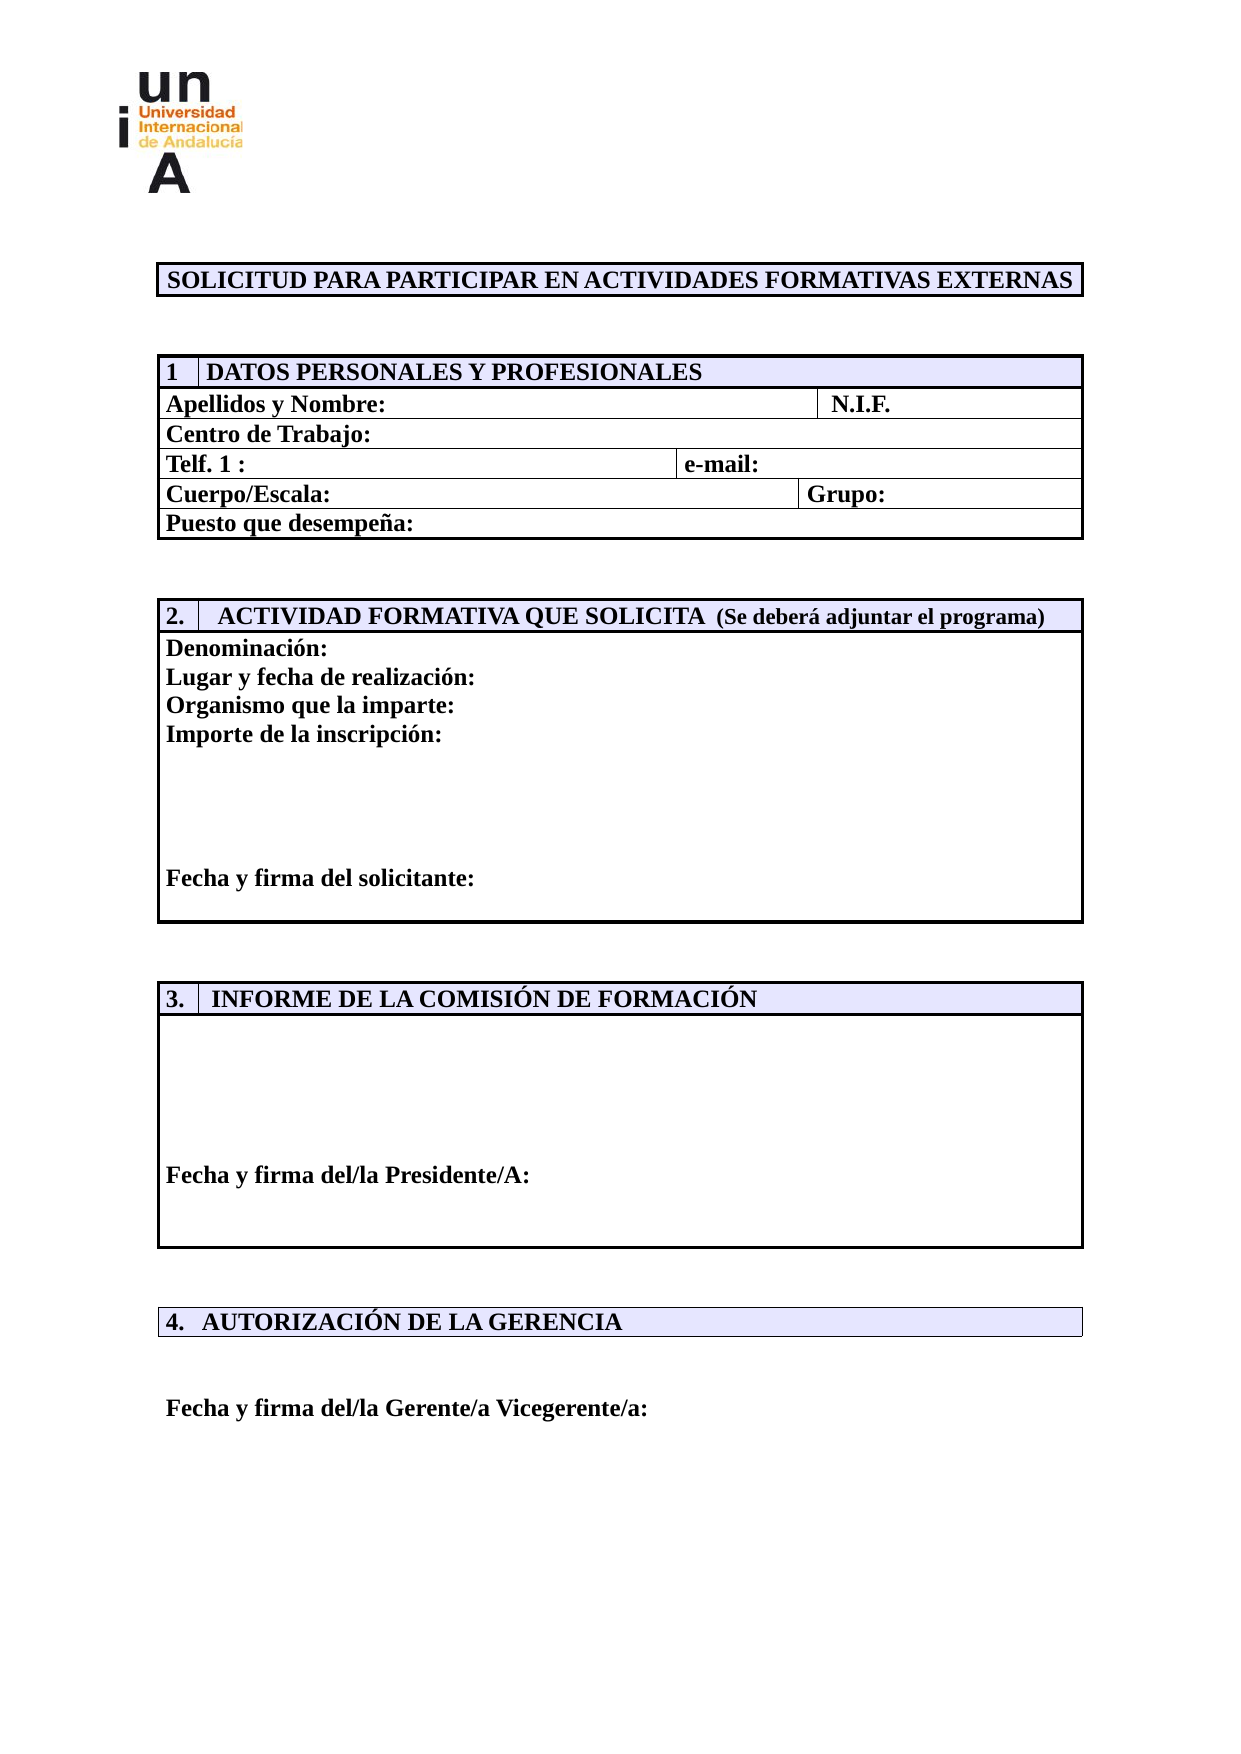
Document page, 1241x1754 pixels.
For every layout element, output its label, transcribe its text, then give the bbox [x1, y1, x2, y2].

table_cell [158, 924, 1082, 952]
table_cell N.I.F. [818, 389, 1081, 418]
table_cell 2. [160, 601, 198, 630]
table_cell Grupo: [799, 479, 1081, 507]
table_cell Denominación: Lugar y fecha de realización: Organismo que la imparte: Importe de la inscripción: Fecha y firma del solicitante: [160, 633, 1081, 920]
table_cell Apellidos y Nombre: [160, 389, 817, 418]
table_cell 4. AUTORIZACIÓN DE LA GERENCIA [159, 1308, 1082, 1336]
table_cell 3. [160, 984, 198, 1013]
table_cell Fecha y firma del/la Gerente/a Vicegerente/a: [158, 1337, 1082, 1422]
table_cell [158, 569, 1082, 598]
table_cell e-mail: [677, 449, 1081, 478]
table_header DATOS PERSONALES Y PROFESIONALES [199, 358, 1081, 386]
table_cell ACTIVIDAD FORMATIVA QUE SOLICITA (Se deberá adjuntar el programa) [199, 601, 1081, 630]
table_cell Telf. 1 : [160, 449, 676, 478]
picture [119, 72, 243, 193]
table_cell [158, 540, 1082, 569]
table_cell Cuerpo/Escala: [160, 479, 798, 507]
table_cell [158, 1278, 1082, 1307]
table_cell Fecha y firma del/la Presidente/A: [160, 1016, 1081, 1246]
table_cell Puesto que desempeña: [160, 509, 1081, 537]
table_header 1 [160, 358, 198, 386]
table_cell [158, 1249, 1082, 1278]
table_cell [158, 952, 1082, 981]
table_header SOLICITUD PARA PARTICIPAR EN ACTIVIDADES FORMATIVAS EXTERNAS [159, 265, 1081, 294]
table_cell Centro de Trabajo: [160, 419, 1081, 448]
table_cell INFORME DE LA COMISIÓN DE FORMACIÓN [199, 984, 1081, 1013]
